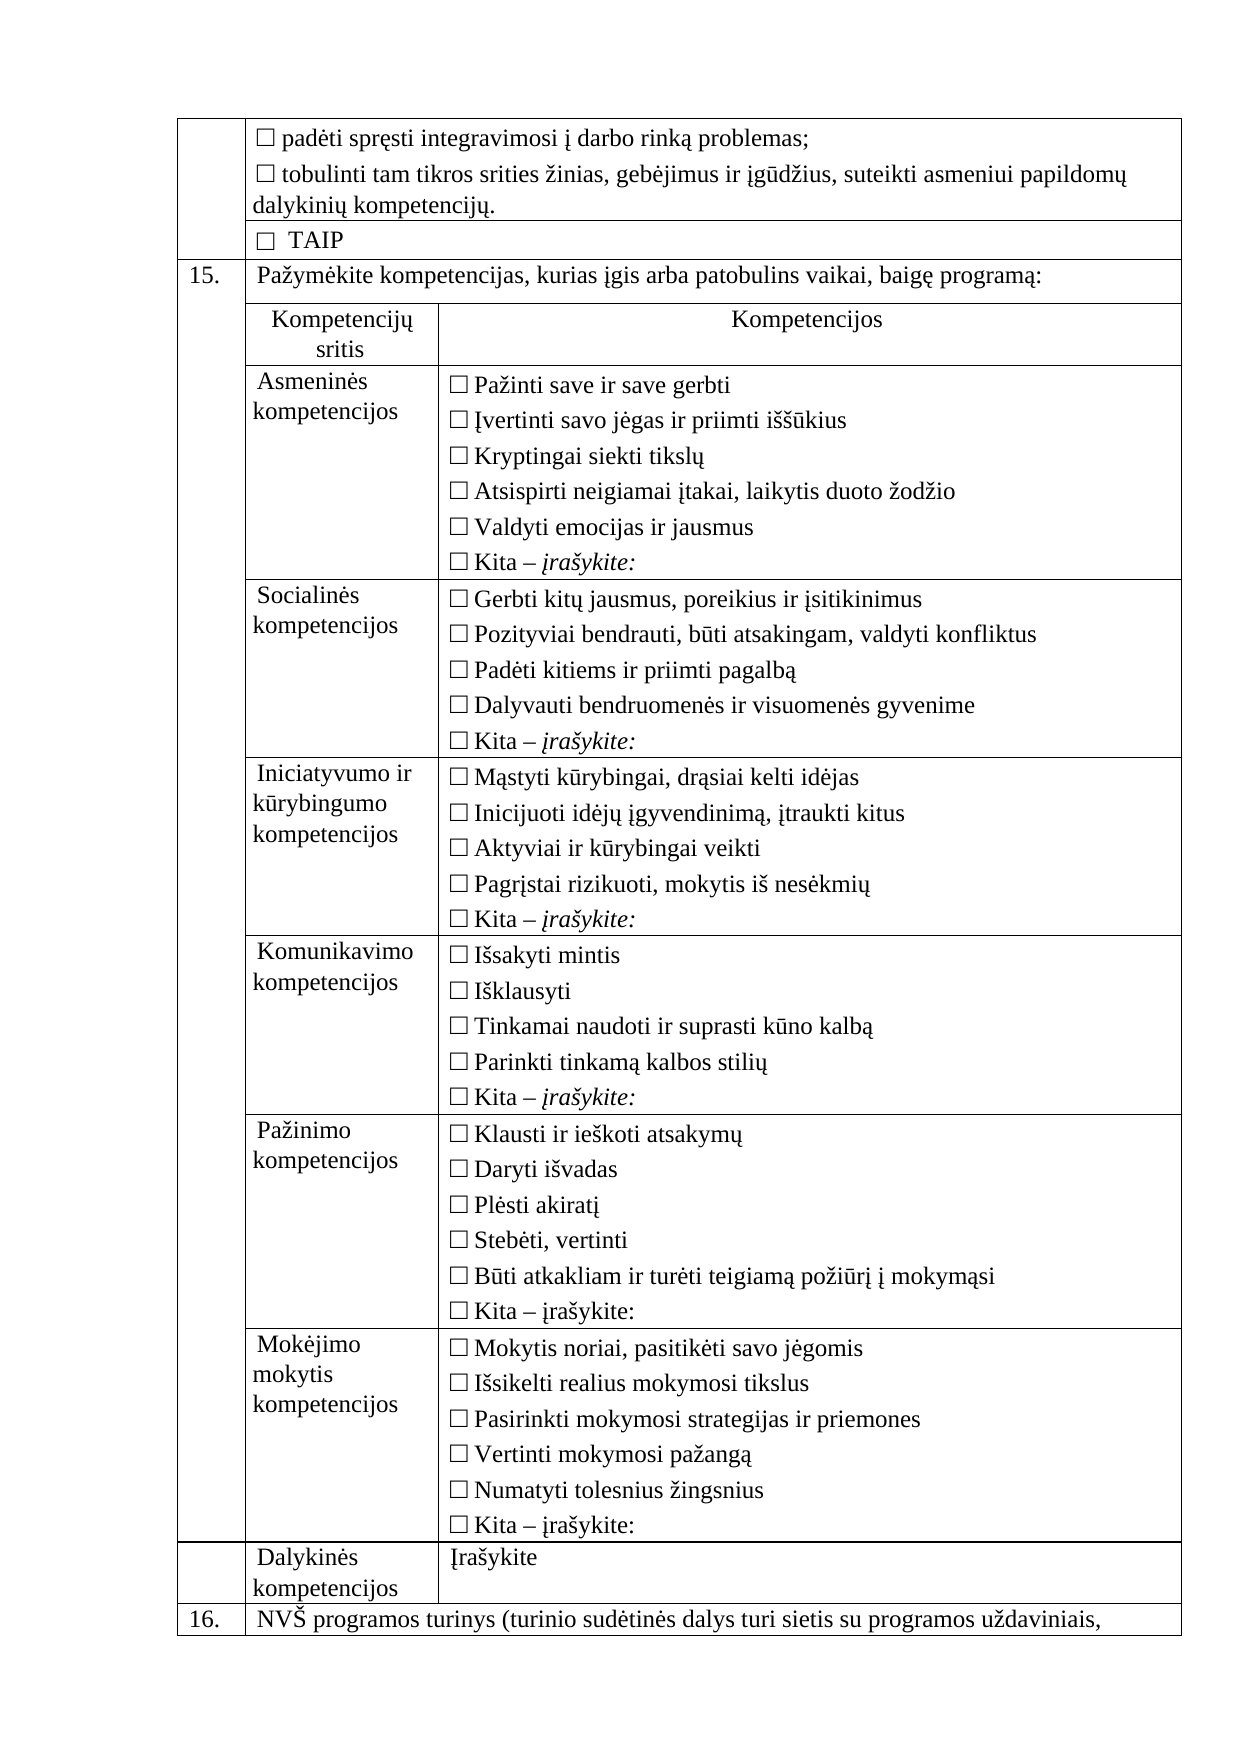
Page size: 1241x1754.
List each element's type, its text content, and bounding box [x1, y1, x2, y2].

table_cell Kompetencijos [439, 304, 1181, 365]
table_cell Mokėjimo mokytis kompetencijos [246, 1329, 438, 1541]
table_cell □ padėti spręsti integravimosi į darbo rinką problemas; □ tobulinti tam tikros srities žinias, gebėjimus ir įgūdžius, suteikti asmeniui papildomų dalykinių kompetencijų. [246, 119, 1181, 220]
table_cell Dalykinės kompetencijos [246, 1543, 438, 1603]
table_cell □ Gerbti kitų jausmus, poreikius ir įsitikinimus □ Pozityviai bendrauti, būti atsakingam, valdyti konfliktus □ Padėti kitiems ir priimti pagalbą □ Dalyvauti bendruomenės ir visuomenės gyvenime □ Kita – įrašykite: [439, 580, 1181, 757]
table_cell Socialinės kompetencijos [246, 580, 438, 757]
table_cell Asmeninės kompetencijos [246, 366, 438, 579]
table_cell Pažymėkite kompetencijas, kurias įgis arba patobulins vaikai, baigę programą: [246, 260, 1181, 303]
table_cell □ Mokytis noriai, pasitikėti savo jėgomis □ Išsikelti realius mokymosi tikslus □ Pasirinkti mokymosi strategijas ir priemones □ Vertinti mokymosi pažangą □ Numatyti tolesnius žingsnius □ Kita – įrašykite: [439, 1329, 1181, 1541]
table_cell 15. [178, 260, 245, 1541]
table_cell Įrašykite [439, 1543, 1181, 1603]
table_cell [178, 119, 245, 259]
table_cell Pažinimo kompetencijos [246, 1115, 438, 1328]
table_cell NVŠ programos turinys (turinio sudėtinės dalys turi sietis su programos uždaviniais, [246, 1604, 1181, 1635]
table_cell □ TAIP [246, 221, 1181, 259]
table_cell Komunikavimo kompetencijos [246, 936, 438, 1114]
table_cell □ Mąstyti kūrybingai, drąsiai kelti idėjas □ Inicijuoti idėjų įgyvendinimą, įtraukti kitus □ Aktyviai ir kūrybingai veikti □ Pagrįstai rizikuoti, mokytis iš nesėkmių □ Kita – įrašykite: [439, 758, 1181, 935]
table_cell 16. [178, 1604, 245, 1635]
table_cell □ Išsakyti mintis □ Išklausyti □ Tinkamai naudoti ir suprasti kūno kalbą □ Parinkti tinkamą kalbos stilių □ Kita – įrašykite: [439, 936, 1181, 1114]
table_cell Kompetencijų sritis [246, 304, 438, 365]
table_cell Iniciatyvumo ir kūrybingumo kompetencijos [246, 758, 438, 935]
table_cell □ Klausti ir ieškoti atsakymų □ Daryti išvadas □ Plėsti akiratį □ Stebėti, vertinti □ Būti atkakliam ir turėti teigiamą požiūrį į mokymąsi □ Kita – įrašykite: [439, 1115, 1181, 1328]
table_cell □ Pažinti save ir save gerbti □ Įvertinti savo jėgas ir priimti iššūkius □ Kryptingai siekti tikslų □ Atsispirti neigiamai įtakai, laikytis duoto žodžio □ Valdyti emocijas ir jausmus □ Kita – įrašykite: [439, 366, 1181, 579]
table_cell [178, 1543, 245, 1603]
